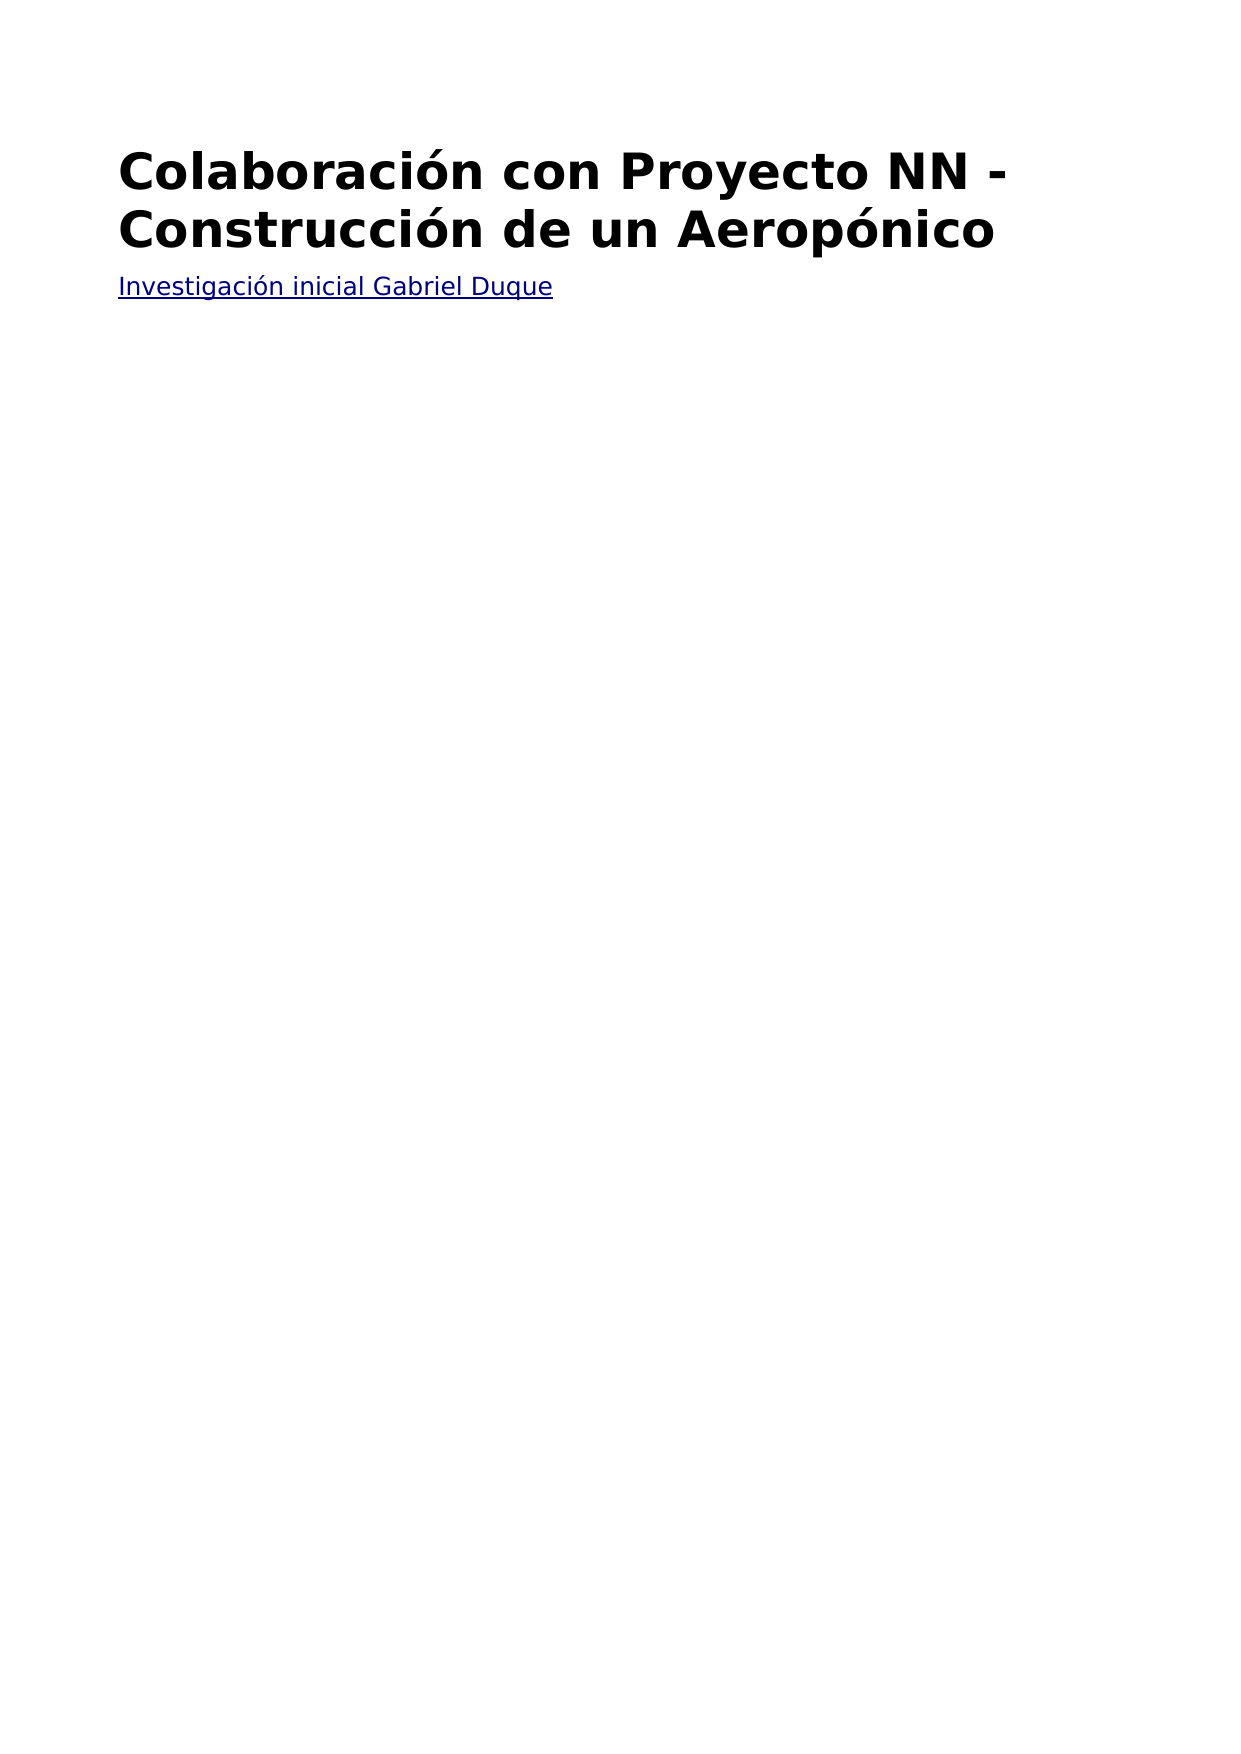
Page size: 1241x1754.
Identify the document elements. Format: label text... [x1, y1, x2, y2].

text Investigación inicial Gabriel Duque [118, 272, 1122, 301]
subtitle Colaboración con Proyecto NN - Construcción de un Aeropónico [118, 143, 1122, 259]
